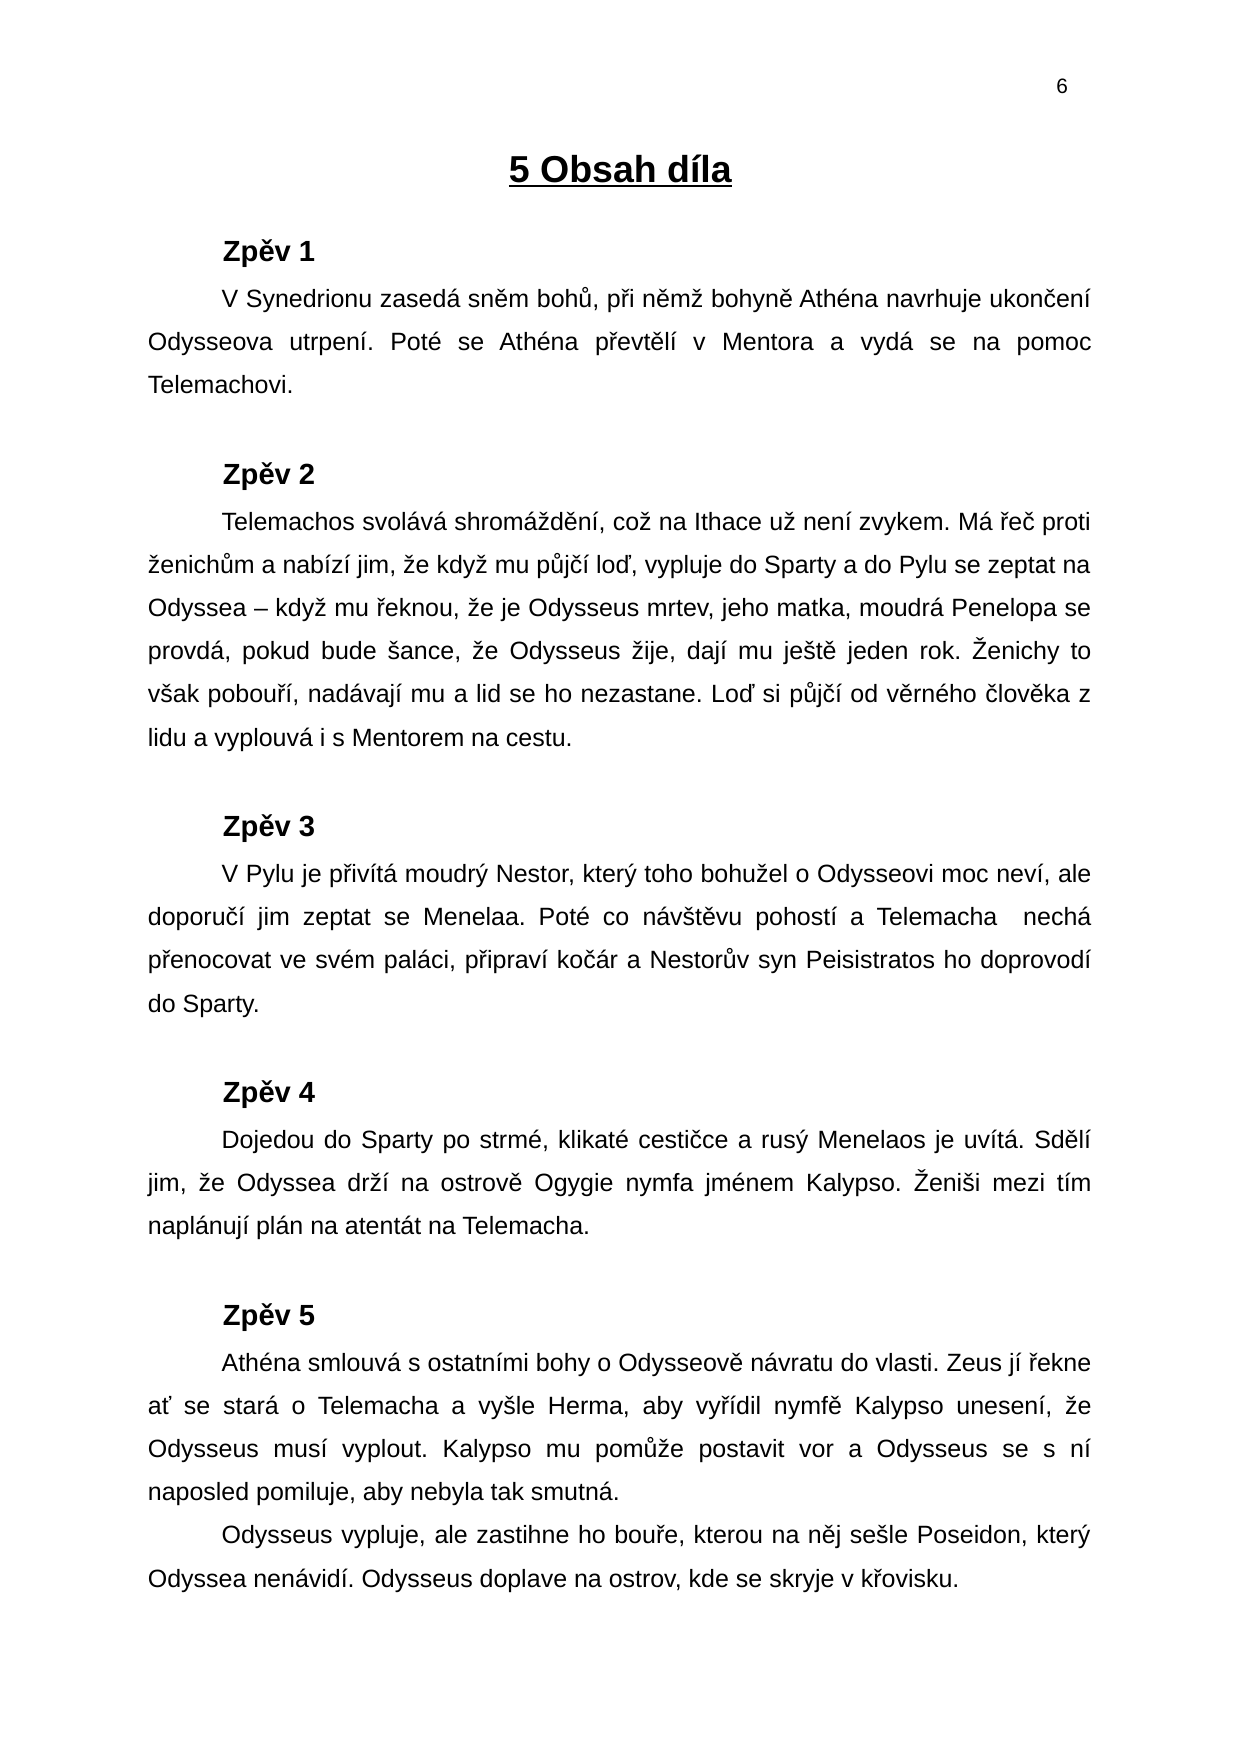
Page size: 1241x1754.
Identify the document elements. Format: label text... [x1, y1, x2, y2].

text Odysseus vypluje, ale zastihne ho bouře, kterou na něj sešle Poseidon, který Odyssea nenávidí. Odysseus doplave na ostrov, kde se skryje v křovisku. [148, 1520, 1093, 1592]
subtitle Zpěv 4 [148, 1075, 1093, 1108]
text Dojedou do Sparty po strmé, klikaté cestičce a rusý Menelaos je uvítá. Sdělí jim, že Odyssea drží na ostrově Ogygie nymfa jménem Kalypso. Ženiši mezi tím naplánují plán na atentát na Telemacha. [148, 1125, 1093, 1240]
subtitle Zpěv 1 [148, 234, 1093, 267]
text Athéna smlouvá s ostatními bohy o Odysseově návratu do vlasti. Zeus jí řekne ať se stará o Telemacha a vyšle Herma, aby vyřídil nymfě Kalypso unesení, že Odysseus musí vyplout. Kalypso mu pomůže postavit vor a Odysseus se s ní naposled pomiluje, aby nebyla tak smutná. [148, 1348, 1093, 1506]
subtitle Zpěv 2 [148, 457, 1093, 490]
text V Synedrionu zasedá sněm bohů, při němž bohyně Athéna navrhuje ukončení Odysseova utrpení. Poté se Athéna převtělí v Mentora a vydá se na pomoc Telemachovi. [148, 284, 1093, 399]
subtitle Zpěv 3 [148, 809, 1093, 842]
text Telemachos svolává shromáždění, což na Ithace už není zvykem. Má řeč proti ženichům a nabízí jim, že když mu půjčí loď, vypluje do Sparty a do Pylu se zeptat na Odyssea – když mu řeknou, že je Odysseus mrtev, jeho matka, moudrá Penelopa se provdá, pokud bude šance, že Odysseus žije, dají mu ještě jeden rok. Ženichy to však pobouří, nadávají mu a lid se ho nezastane. Loď si půjčí od věrného člověka z lidu a vyplouvá i s Mentorem na cestu. [148, 507, 1093, 751]
subtitle Zpěv 5 [148, 1298, 1093, 1331]
text V Pylu je přivítá moudrý Nestor, který toho bohužel o Odysseovi moc neví, ale doporučí jim zeptat se Menelaa. Poté co návštěvu pohostí a Telemacha nechá přenocovat ve svém paláci, připraví kočár a Nestorův syn Peisistratos ho doprovodí do Sparty. [148, 859, 1093, 1017]
text 5 Obsah díla [148, 148, 1093, 191]
